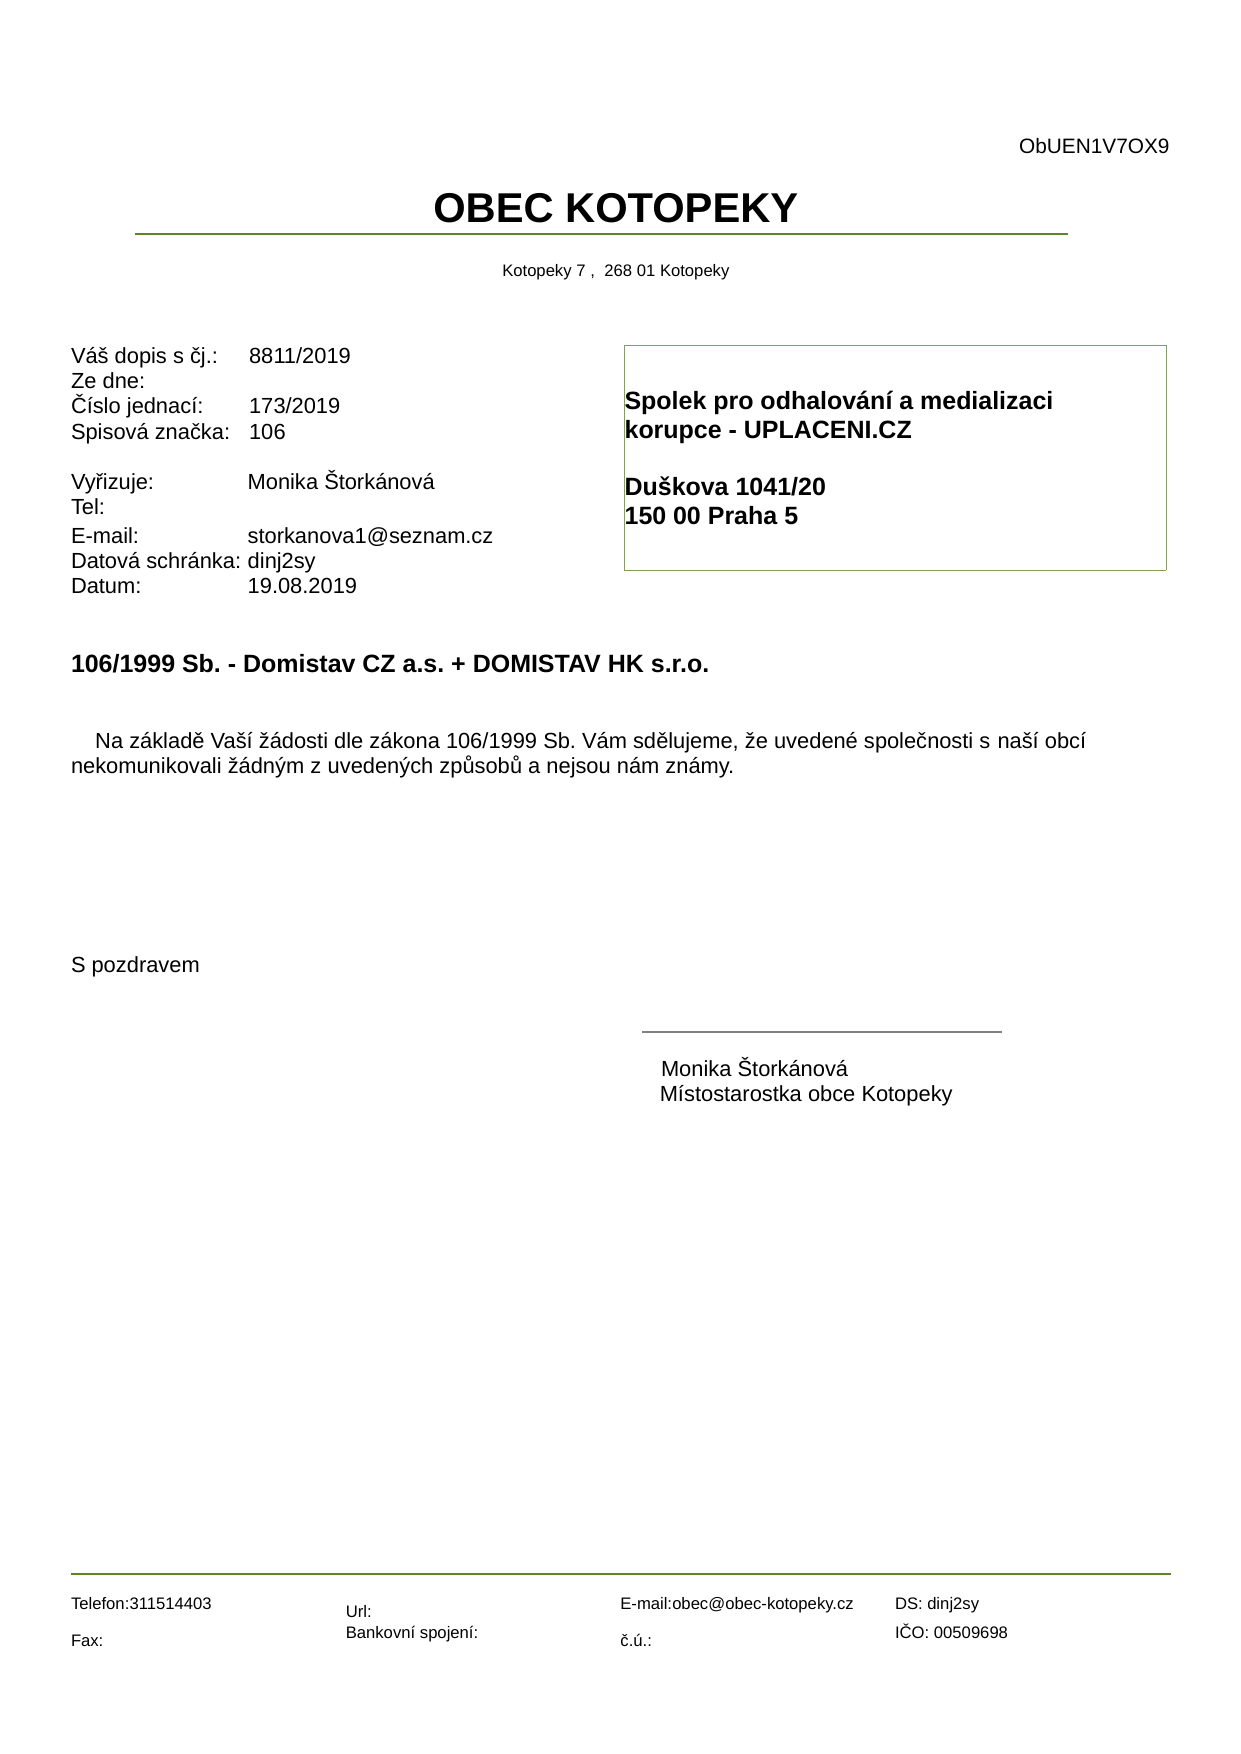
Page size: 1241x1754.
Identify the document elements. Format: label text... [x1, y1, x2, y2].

text ObUEN1V7OX9 [145, 131, 1169, 160]
text Na základě Vaší žádosti dle zákona 106/1999 Sb. Vám sdělujeme, že uvedené společnosti s naší obcí nekomunikovali žádným z uvedených způsobů a nejsou nám známy. [71, 728, 1169, 779]
table_cell Tel: [71, 494, 247, 523]
table_header Vyřizuje: [71, 469, 247, 494]
table_cell Datum: [71, 574, 247, 599]
table_cell Datová schránka: [71, 548, 247, 573]
table_cell 150 00 Praha 5 [625, 501, 1149, 530]
table_cell Číslo jednací: [71, 394, 249, 419]
table_cell [249, 368, 611, 393]
text Monika Štorkánová [71, 1056, 1169, 1081]
text Místostarostka obce Kotopeky [71, 1081, 1169, 1106]
text 106/1999 Sb. - Domistav CZ a.s. + DOMISTAV HK s.r.o. [71, 649, 1169, 678]
table_cell Duškova 1041/20 [625, 472, 1149, 501]
text S pozdravem [71, 951, 1169, 977]
table_header Spolek pro odhalování a medializaci korupce - UPLACENI.CZ [625, 386, 1149, 443]
table_header OBEC KOTOPEKY [111, 184, 1120, 232]
table_cell 19.08.2019 [248, 574, 613, 599]
table_cell 173/2019 [249, 394, 611, 419]
table_cell storkanova1@seznam.cz [248, 523, 613, 548]
table_header Monika Štorkánová [248, 469, 613, 494]
table_header Váš dopis s čj.: [71, 343, 249, 368]
table_cell [625, 444, 1149, 472]
table_cell Kotopeky 7 , 268 01 Kotopeky [111, 232, 1120, 279]
table_cell [248, 494, 613, 523]
table_cell 106 [249, 419, 611, 444]
table_cell E-mail: [71, 523, 247, 548]
table_header [625, 346, 1166, 570]
table_header 8811/2019 [249, 343, 611, 368]
table_cell Spisová značka: [71, 419, 249, 444]
table_cell Ze dne: [71, 368, 249, 393]
table_cell dinj2sy [248, 548, 613, 573]
